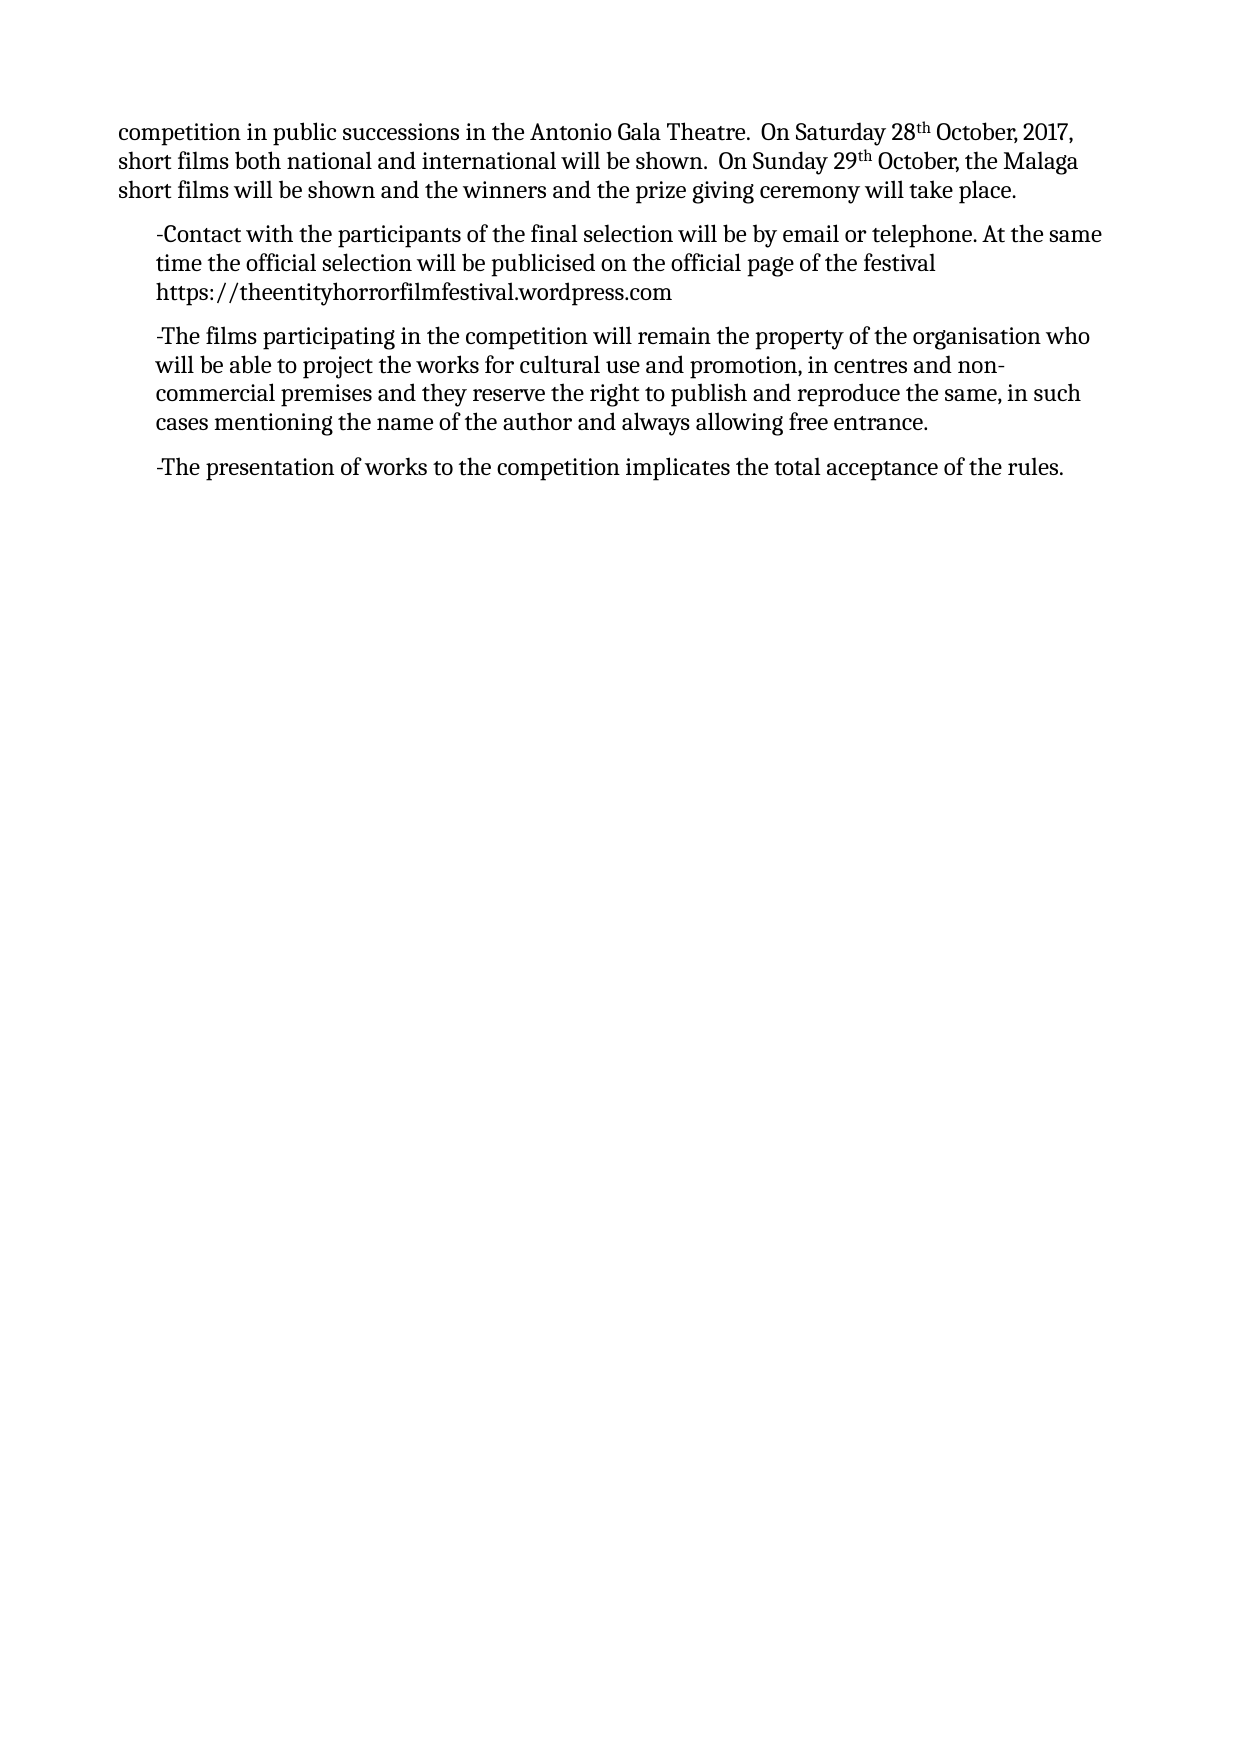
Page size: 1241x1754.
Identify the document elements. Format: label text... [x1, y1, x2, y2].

text -The films participating in the competition will remain the property of the organisation who will be able to project the works for cultural use and promotion, in centres and non-commercial premises and they reserve the right to publish and reproduce the same, in such cases mentioning the name of the author and always allowing free entrance. [156, 322, 1122, 437]
text competition in public successions in the Antonio Gala Theatre. On Saturday 28th October, 2017, short films both national and international will be shown. On Sunday 29th October, the Malaga short films will be shown and the winners and the prize giving ceremony will take place. [118, 118, 1122, 204]
text -Contact with the participants of the final selection will be by email or telephone. At the same time the official selection will be publicised on the official page of the festival https://theentityhorrorfilmfestival.wordpress.com [156, 220, 1122, 306]
text -The presentation of works to the competition implicates the total acceptance of the rules. [156, 452, 1122, 481]
